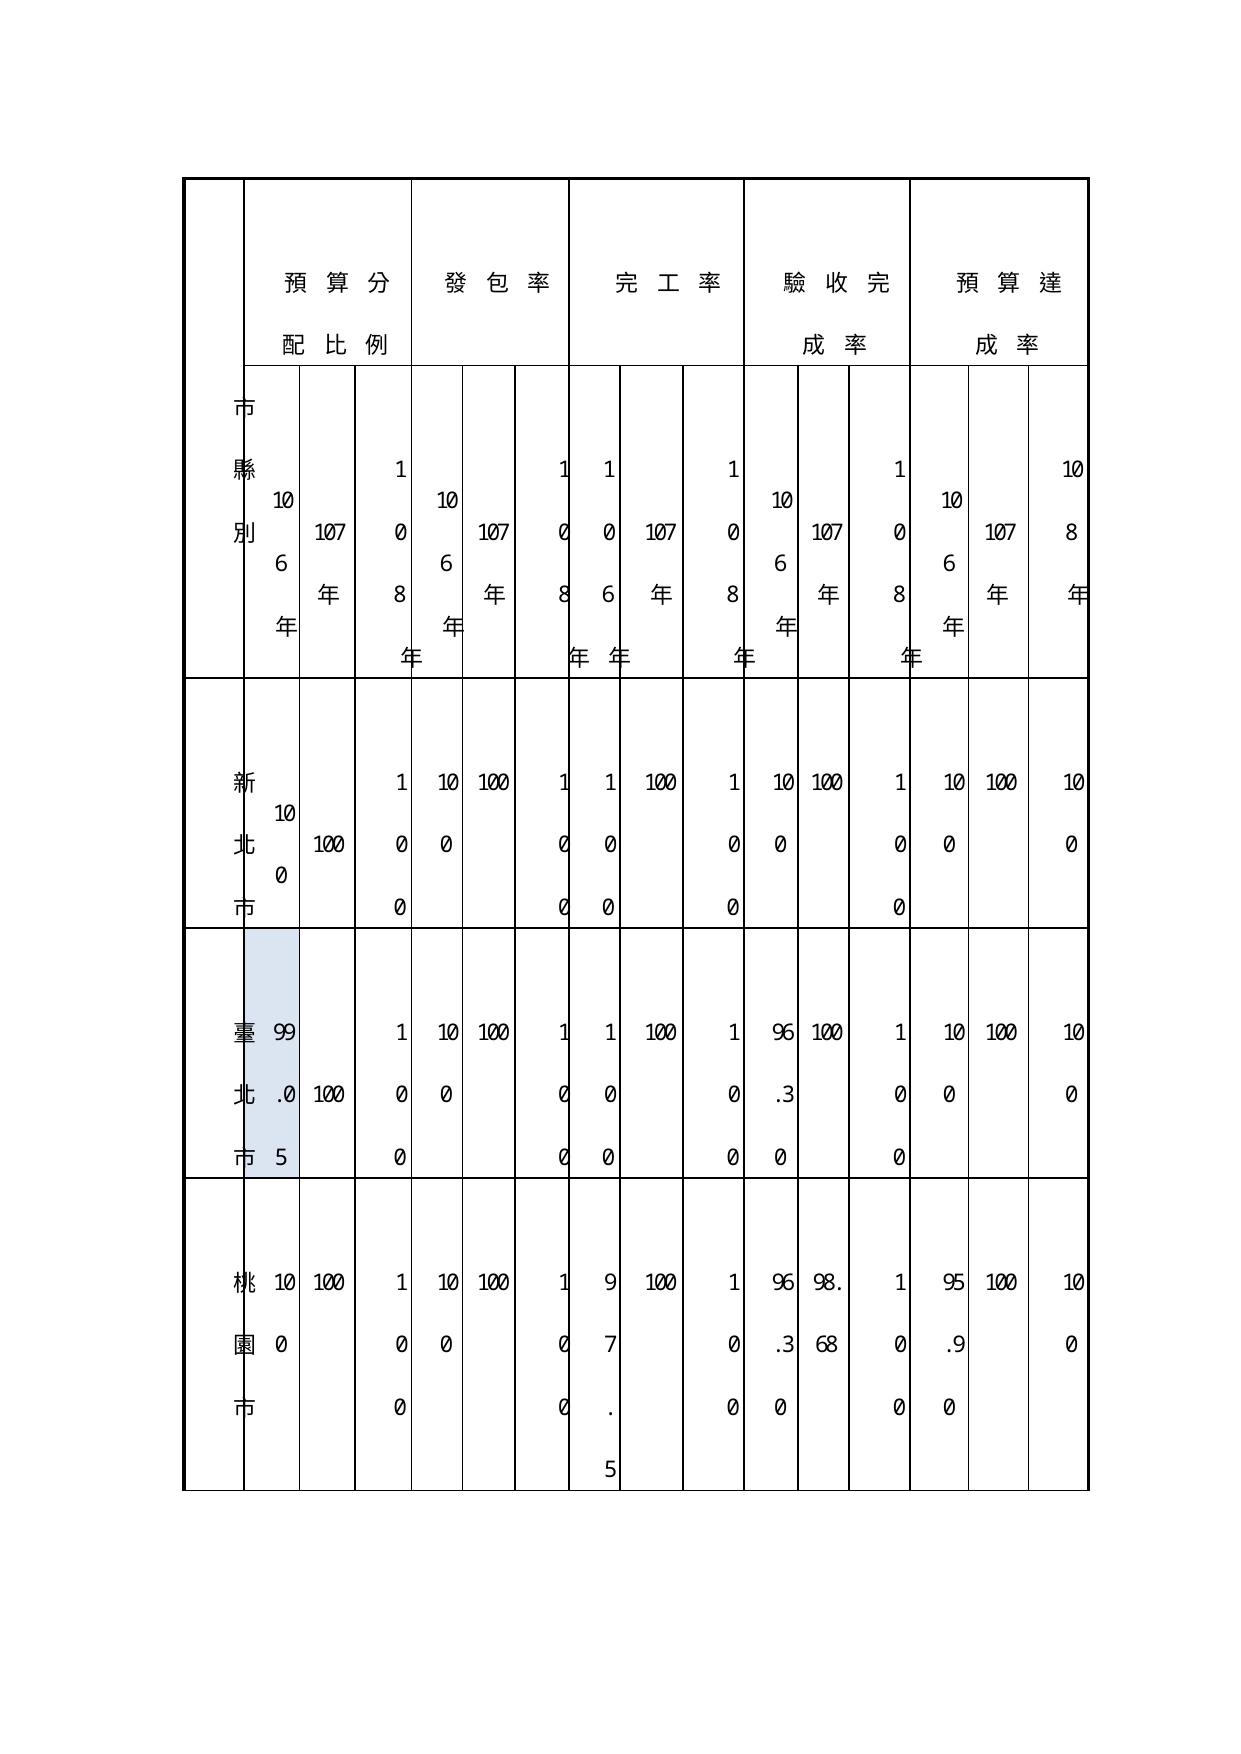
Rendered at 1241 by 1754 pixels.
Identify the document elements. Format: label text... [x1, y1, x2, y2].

table_cell 100 [621, 929, 682, 1177]
table_cell 100 [463, 1179, 514, 1490]
table_cell 100 [356, 929, 411, 1177]
table_cell 100 [911, 679, 968, 927]
table_cell 100 [516, 1179, 568, 1490]
table_cell 100 [560, 1400, 566, 1410]
table_cell 100 [684, 929, 743, 1177]
table_cell 107年 [799, 366, 848, 677]
table_cell 100 [300, 929, 354, 1177]
table_cell 106年 [745, 366, 797, 677]
table_cell 100 [799, 679, 848, 927]
table_cell 100 [463, 929, 514, 1177]
table_cell 100 [516, 679, 568, 927]
table_cell 100 [1029, 929, 1087, 1177]
table_cell 100 [1029, 1179, 1087, 1490]
table_cell 100 [570, 679, 619, 927]
table_cell 96.30 [745, 929, 797, 1177]
table_cell 臺北市 [186, 929, 243, 1177]
table_cell 95.90 [911, 1179, 968, 1490]
table_cell 108年 [1029, 366, 1087, 677]
table_header 發包率 [412, 180, 568, 365]
table_cell 100 [850, 1179, 909, 1490]
table_cell 100 [300, 1179, 354, 1490]
table_cell 100 [911, 929, 968, 1177]
table_cell 新北市 [186, 679, 243, 927]
table_cell 100 [621, 679, 682, 927]
table_cell 100 [969, 929, 1028, 1177]
table_cell 96.30 [745, 1179, 797, 1490]
table_cell 100 [356, 679, 411, 927]
table_cell 100 [245, 1179, 299, 1490]
table_cell 106年 [412, 366, 462, 677]
table_cell 桃園市 [237, 1336, 243, 1352]
table_cell 100 [684, 1179, 743, 1490]
table_cell 99.05 [245, 929, 299, 1177]
table_header 完工率 [570, 180, 743, 365]
table_cell 桃園市 [186, 1179, 243, 1490]
table_cell 100 [969, 679, 1028, 927]
table_cell 100 [850, 929, 909, 1177]
table_cell 100 [412, 1179, 462, 1490]
table_cell 100 [245, 679, 299, 927]
table_header 市縣別 [186, 180, 243, 677]
table_header 預算分配比例 [245, 180, 411, 365]
table_cell 100 [560, 1337, 566, 1347]
table_cell 100 [969, 1179, 1028, 1490]
table_cell 106年 [570, 366, 619, 677]
table_cell 100 [412, 929, 462, 1177]
table_cell 107年 [300, 366, 354, 677]
table_cell 100 [412, 679, 462, 927]
table_cell 107年 [463, 366, 514, 677]
table_cell 107年 [621, 366, 682, 677]
table_cell 100 [850, 679, 909, 927]
table_cell 100 [745, 679, 797, 927]
table_cell 108年 [356, 366, 411, 677]
table_cell 97.5 [570, 1179, 619, 1490]
table_cell 106年 [911, 366, 968, 677]
table_header 驗收完成率 [745, 180, 909, 365]
table_header 預算達成率 [911, 180, 1087, 365]
table_cell 108年 [850, 366, 909, 677]
table_cell 100 [356, 1179, 411, 1490]
table_cell 100 [621, 1179, 682, 1490]
table_cell 107年 [969, 366, 1028, 677]
table_cell 100 [1029, 679, 1087, 927]
table_cell 106年 [245, 366, 299, 677]
table_cell 100 [245, 1336, 252, 1352]
table_cell 100 [463, 679, 514, 927]
table_cell 108年 [516, 366, 568, 677]
table_cell 108年 [684, 366, 743, 677]
table_cell 98.68 [799, 1179, 848, 1490]
table_cell 100 [516, 929, 568, 1177]
table_cell 100 [570, 929, 619, 1177]
table_cell 100 [300, 679, 354, 927]
table_cell 100 [799, 929, 848, 1177]
table_cell 100 [684, 679, 743, 927]
